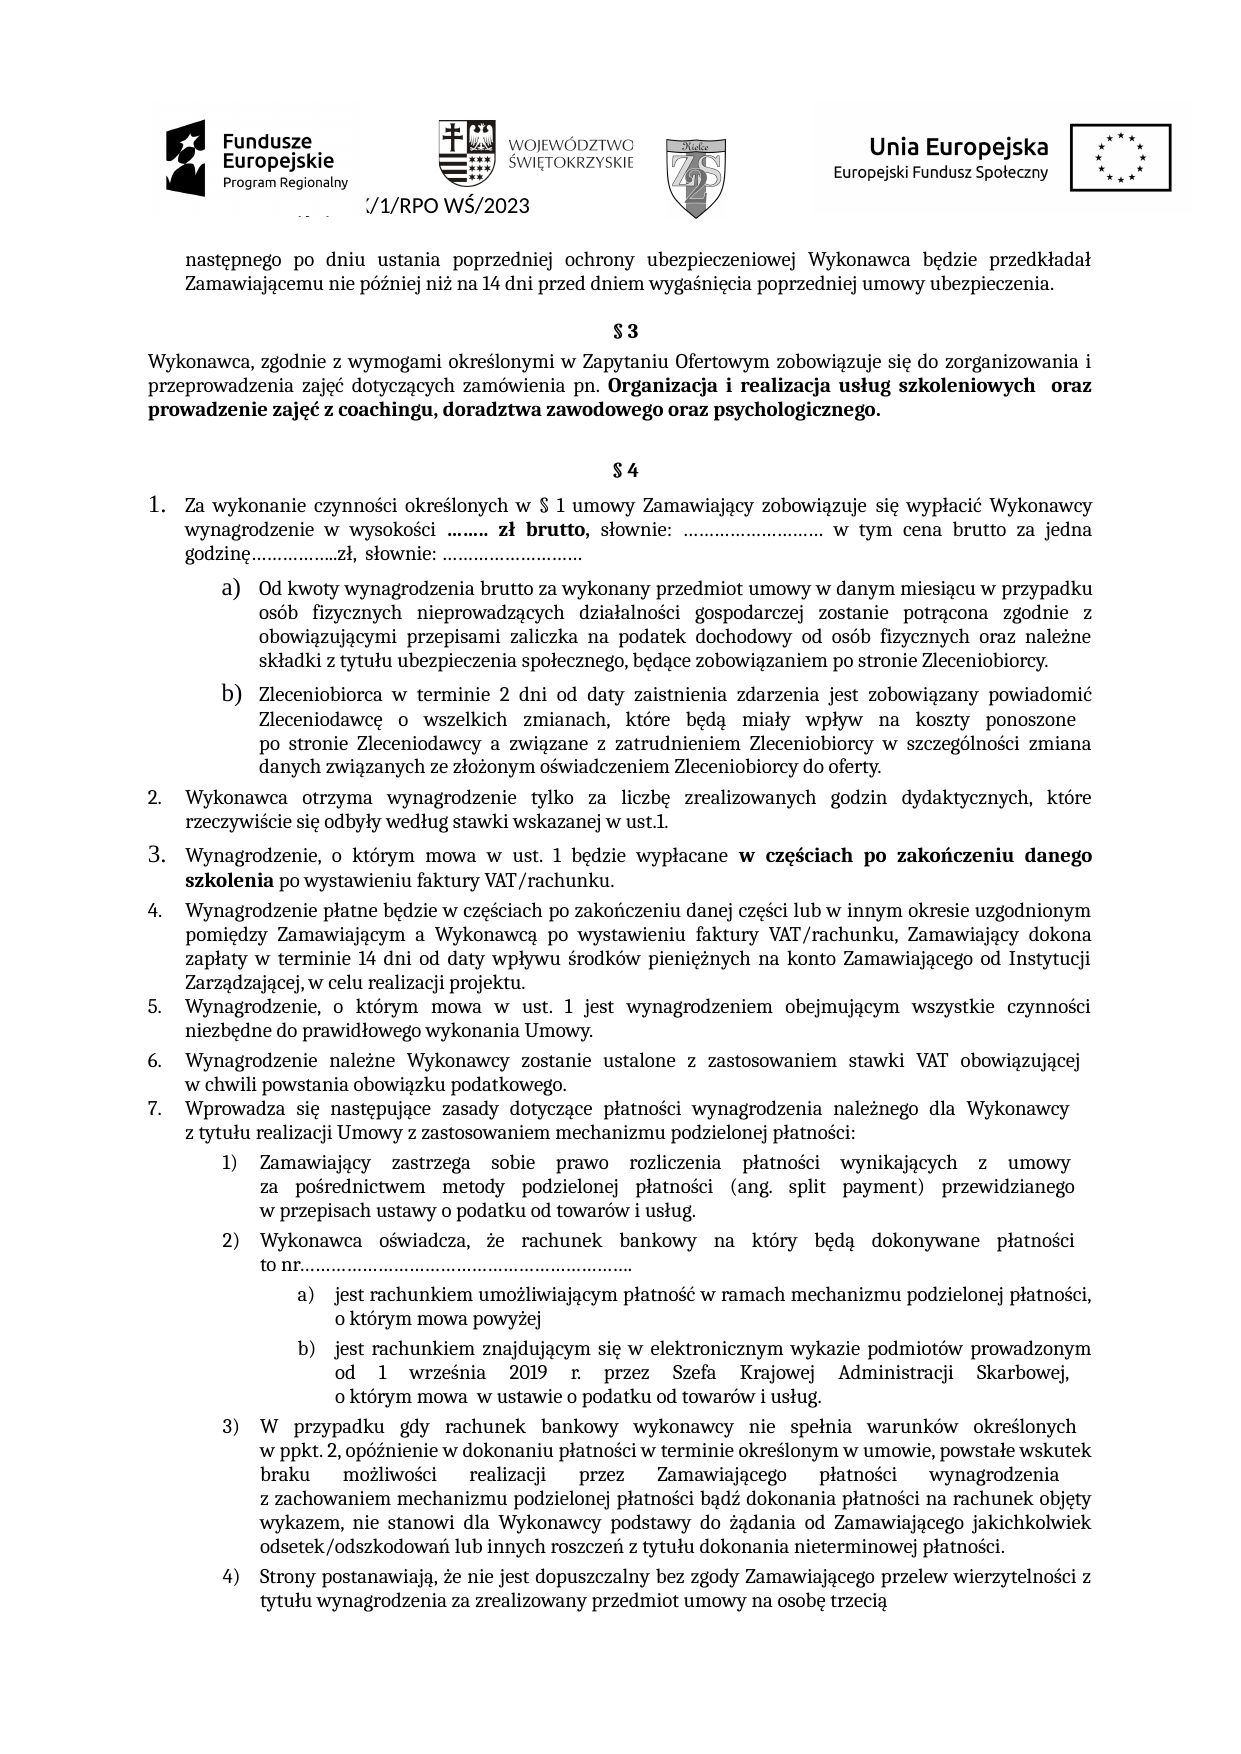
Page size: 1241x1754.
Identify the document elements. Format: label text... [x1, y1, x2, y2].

text § 4 [148, 458, 1103, 482]
list Zleceniobiorca w terminie 2 dni od daty zaistnienia zdarzenia jest zobowiązany powiadomić Zleceniodawcę o wszelkich zmianach, które będą miały wpływ na koszty ponoszone po stronie Zleceniodawcy a związane z zatrudnieniem Zleceniobiorcy w szczególności zmiana danych związanych ze złożonym oświadczeniem Zleceniobiorcy do oferty. [221, 678, 1093, 779]
list Strony postanawiają, że nie jest dopuszczalny bez zgody Zamawiającego przelew wierzytelności z tytułu wynagrodzenia za zrealizowany przedmiot umowy na osobę trzecią [222, 1565, 1093, 1613]
list Za wykonanie czynności określonych w § 1 umowy Zamawiający zobowiązuje się wypłacić Wykonawcy wynagrodzenie w wysokości …….. zł brutto, słownie: ……………………… w tym cena brutto za jedna godzinę……………..zł, słownie: ……………………… [148, 489, 1093, 565]
list Od kwoty wynagrodzenia brutto za wykonany przedmiot umowy w danym miesiącu w przypadku osób fizycznych nieprowadzących działalności gospodarczej zostanie potrącona zgodnie z obowiązującymi przepisami zaliczka na podatek dochodowy od osób fizycznych oraz należne składki z tytułu ubezpieczenia społecznego, będące zobowiązaniem po stronie Zleceniobiorcy. [221, 572, 1093, 672]
list Wykonawca otrzyma wynagrodzenie tylko za liczbę zrealizowanych godzin dydaktycznych, które rzeczywiście się odbyły według stawki wskazanej w ust.1. [148, 785, 1093, 833]
list Wynagrodzenie, o którym mowa w ust. 1 jest wynagrodzeniem obejmującym wszystkie czynności niezbędne do prawidłowego wykonania Umowy. [148, 994, 1093, 1042]
list jest rachunkiem umożliwiającym płatność w ramach mechanizmu podzielonej płatności, o którym mowa powyżej [297, 1283, 1093, 1331]
list W przypadku gdy rachunek bankowy wykonawcy nie spełnia warunków określonych w ppkt. 2, opóźnienie w dokonaniu płatności w terminie określonym w umowie, powstałe wskutek braku możliwości realizacji przez Zamawiającego płatności wynagrodzenia z zachowaniem mechanizmu podzielonej płatności bądź dokonania płatności na rachunek objęty wykazem, nie stanowi dla Wykonawcy podstawy do żądania od Zamawiającego jakichkolwiek odsetek/odszkodowań lub innych roszczeń z tytułu dokonania nieterminowej płatności. [222, 1415, 1093, 1559]
list Wynagrodzenie płatne będzie w częściach po zakończeniu danej części lub w innym okresie uzgodnionym pomiędzy Zamawiającym a Wykonawcą po wystawieniu faktury VAT/rachunku, Zamawiający dokona zapłaty w terminie 14 dni od daty wpływu środków pieniężnych na konto Zamawiającego od Instytucji Zarządzającej, w celu realizacji projektu. [148, 898, 1093, 994]
list Wprowadza się następujące zasady dotyczące płatności wynagrodzenia należnego dla Wykonawcy z tytułu realizacji Umowy z zastosowaniem mechanizmu podzielonej płatności: [148, 1096, 1093, 1144]
list Wynagrodzenie należne Wykonawcy zostanie ustalone z zastosowaniem stawki VAT obowiązującej w chwili powstania obowiązku podatkowego. [148, 1048, 1093, 1096]
list Wykonawca oświadcza, że rachunek bankowy na który będą dokonywane płatności to nr………………………………………………………. [222, 1229, 1093, 1277]
list następnego po dniu ustania poprzedniej ochrony ubezpieczeniowej Wykonawca będzie przedkładał Zamawiającemu nie później niż na 14 dni przed dniem wygaśnięcia poprzedniej umowy ubezpieczenia. [148, 248, 1093, 296]
list jest rachunkiem znajdującym się w elektronicznym wykazie podmiotów prowadzonym od 1 września 2019 r. przez Szefa Krajowej Administracji Skarbowej, o którym mowa w ustawie o podatku od towarów i usług. [297, 1337, 1093, 1409]
text § 3 [148, 320, 1103, 344]
list Wynagrodzenie, o którym mowa w ust. 1 będzie wypłacane w częściach po zakończeniu danego szkolenia po wystawieniu faktury VAT/rachunku. [148, 839, 1093, 892]
text Wykonawca, zgodnie z wymogami określonymi w Zapytaniu Ofertowym zobowiązuje się do zorganizowania i przeprowadzenia zajęć dotyczących zamówienia pn. Organizacja i realizacja usług szkoleniowych oraz prowadzenie zajęć z coachingu, doradztwa zawodowego oraz psychologicznego. [148, 350, 1093, 422]
list Zamawiający zastrzega sobie prawo rozliczenia płatności wynikających z umowy za pośrednictwem metody podzielonej płatności (ang. split payment) przewidzianego w przepisach ustawy o podatku od towarów i usług. [222, 1151, 1093, 1222]
